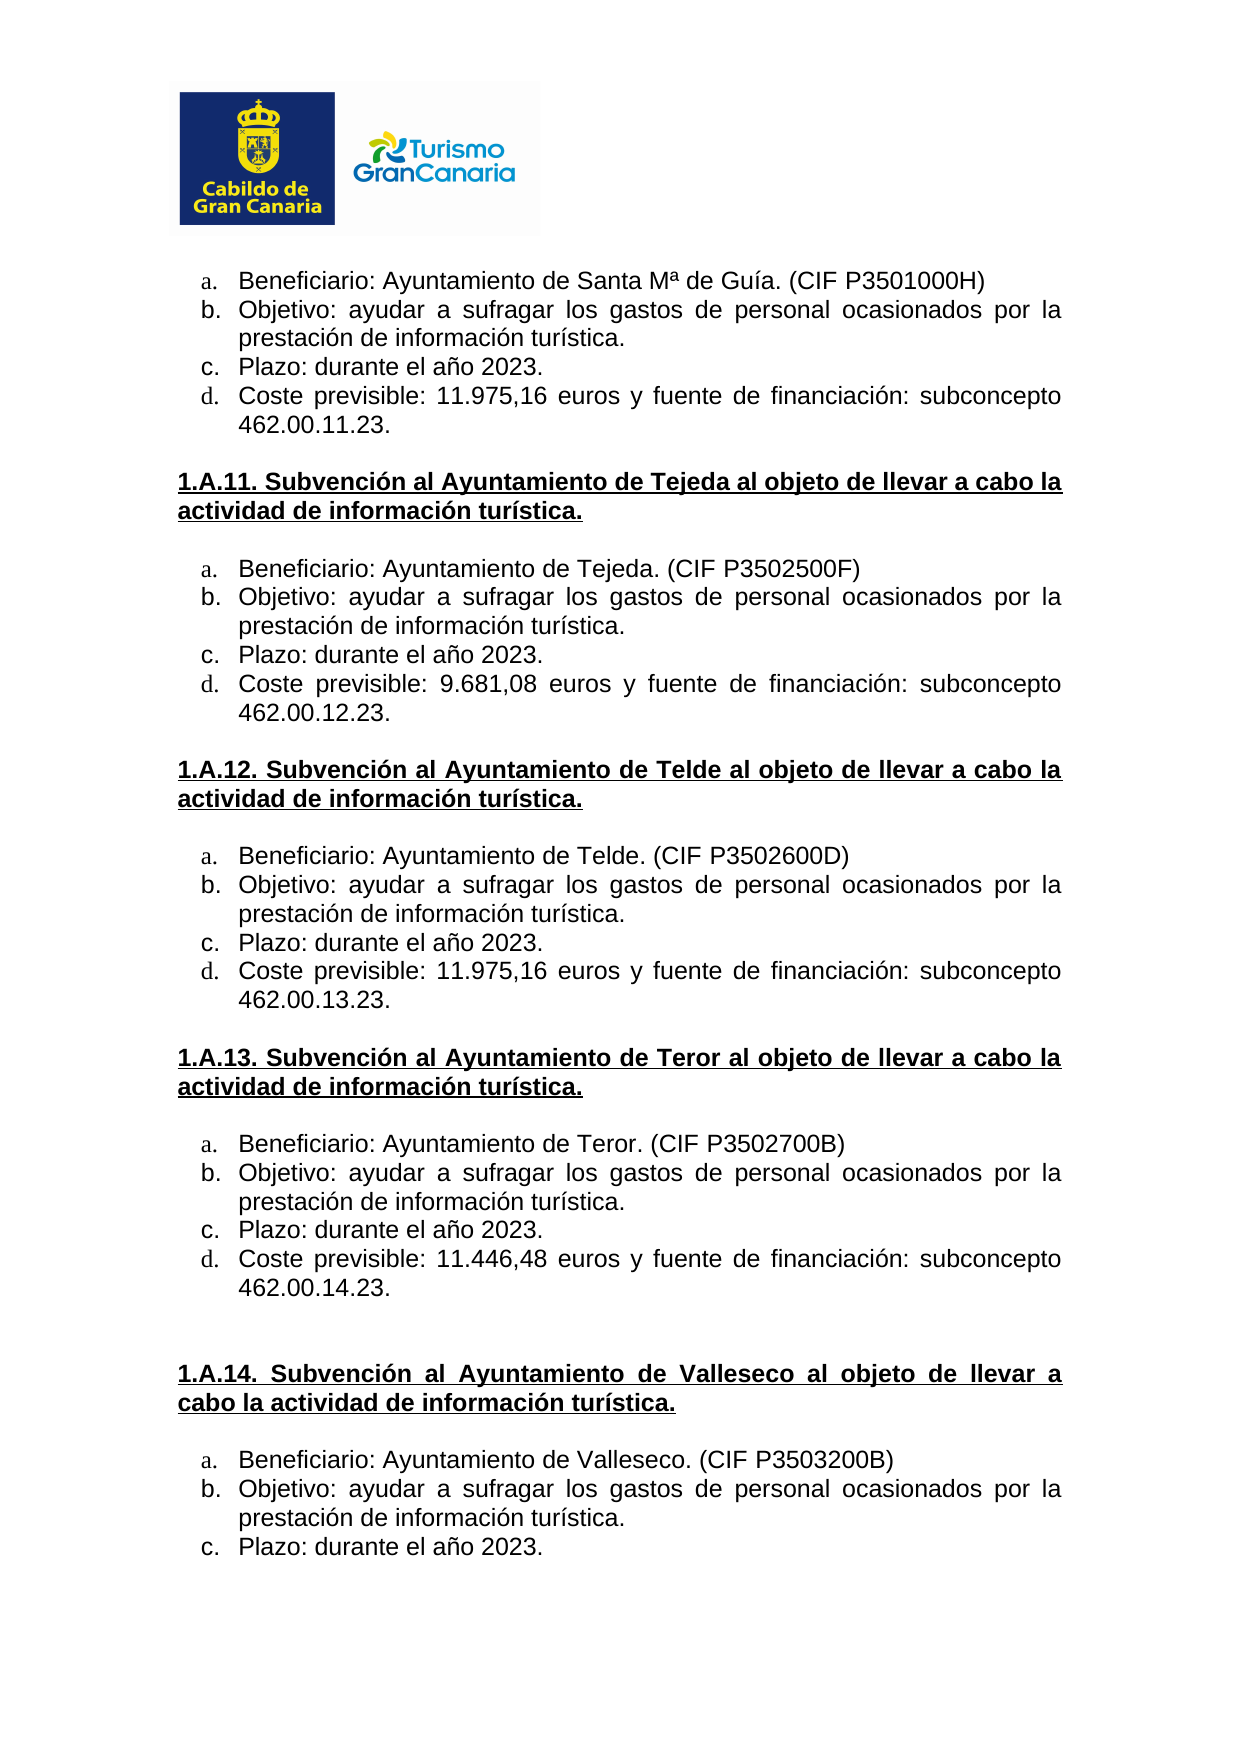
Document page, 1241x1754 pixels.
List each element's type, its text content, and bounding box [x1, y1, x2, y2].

text actividad de información turística. [177, 493, 1063, 525]
list Plazo: durante el año 2023. [201, 1532, 1063, 1561]
list Beneficiario: Ayuntamiento de Tejeda. (CIF P3502500F) [201, 553, 1063, 582]
text 1.A.14. Subvención al Ayuntamiento de Valleseco al objeto de llevar a [177, 1359, 1063, 1384]
list Coste previsible: 11.975,16 euros y fuente de financiación: subconcepto 462.00.13.23. [201, 956, 1063, 1014]
list Plazo: durante el año 2023. [201, 1215, 1063, 1244]
list Objetivo: ayudar a sufragar los gastos de personal ocasionados por la prestación de información turística. [201, 1474, 1063, 1532]
list Objetivo: ayudar a sufragar los gastos de personal ocasionados por la prestación de información turística. [201, 870, 1063, 928]
text cabo la actividad de información turística. [177, 1385, 1063, 1417]
picture [168, 81, 541, 236]
text 1.A.12. Subvención al Ayuntamiento de Telde al objeto de llevar a cabo la [177, 755, 1063, 780]
list Objetivo: ayudar a sufragar los gastos de personal ocasionados por la prestación de información turística. [201, 582, 1063, 640]
list Coste previsible: 11.446,48 euros y fuente de financiación: subconcepto 462.00.14.23. [201, 1244, 1063, 1302]
list Objetivo: ayudar a sufragar los gastos de personal ocasionados por la prestación de información turística. [201, 295, 1063, 352]
list Coste previsible: 11.975,16 euros y fuente de financiación: subconcepto 462.00.11.23. [201, 381, 1063, 438]
list Plazo: durante el año 2023. [201, 640, 1063, 669]
list Beneficiario: Ayuntamiento de Valleseco. (CIF P3503200B) [201, 1445, 1063, 1474]
text 1.A.13. Subvención al Ayuntamiento de Teror al objeto de llevar a cabo la actividad de información turística. [177, 1043, 1063, 1100]
text actividad de información turística. [177, 781, 1063, 812]
list Coste previsible: 9.681,08 euros y fuente de financiación: subconcepto 462.00.12.23. [201, 669, 1063, 726]
list Beneficiario: Ayuntamiento de Santa Mª de Guía. (CIF P3501000H) [201, 266, 1063, 295]
text 1.A.11. Subvención al Ayuntamiento de Tejeda al objeto de llevar a cabo la [177, 467, 1063, 492]
list Plazo: durante el año 2023. [201, 352, 1063, 381]
list Beneficiario: Ayuntamiento de Telde. (CIF P3502600D) [201, 841, 1063, 870]
list Plazo: durante el año 2023. [201, 928, 1063, 956]
list Objetivo: ayudar a sufragar los gastos de personal ocasionados por la prestación de información turística. [201, 1158, 1063, 1215]
list Beneficiario: Ayuntamiento de Teror. (CIF P3502700B) [201, 1129, 1063, 1158]
